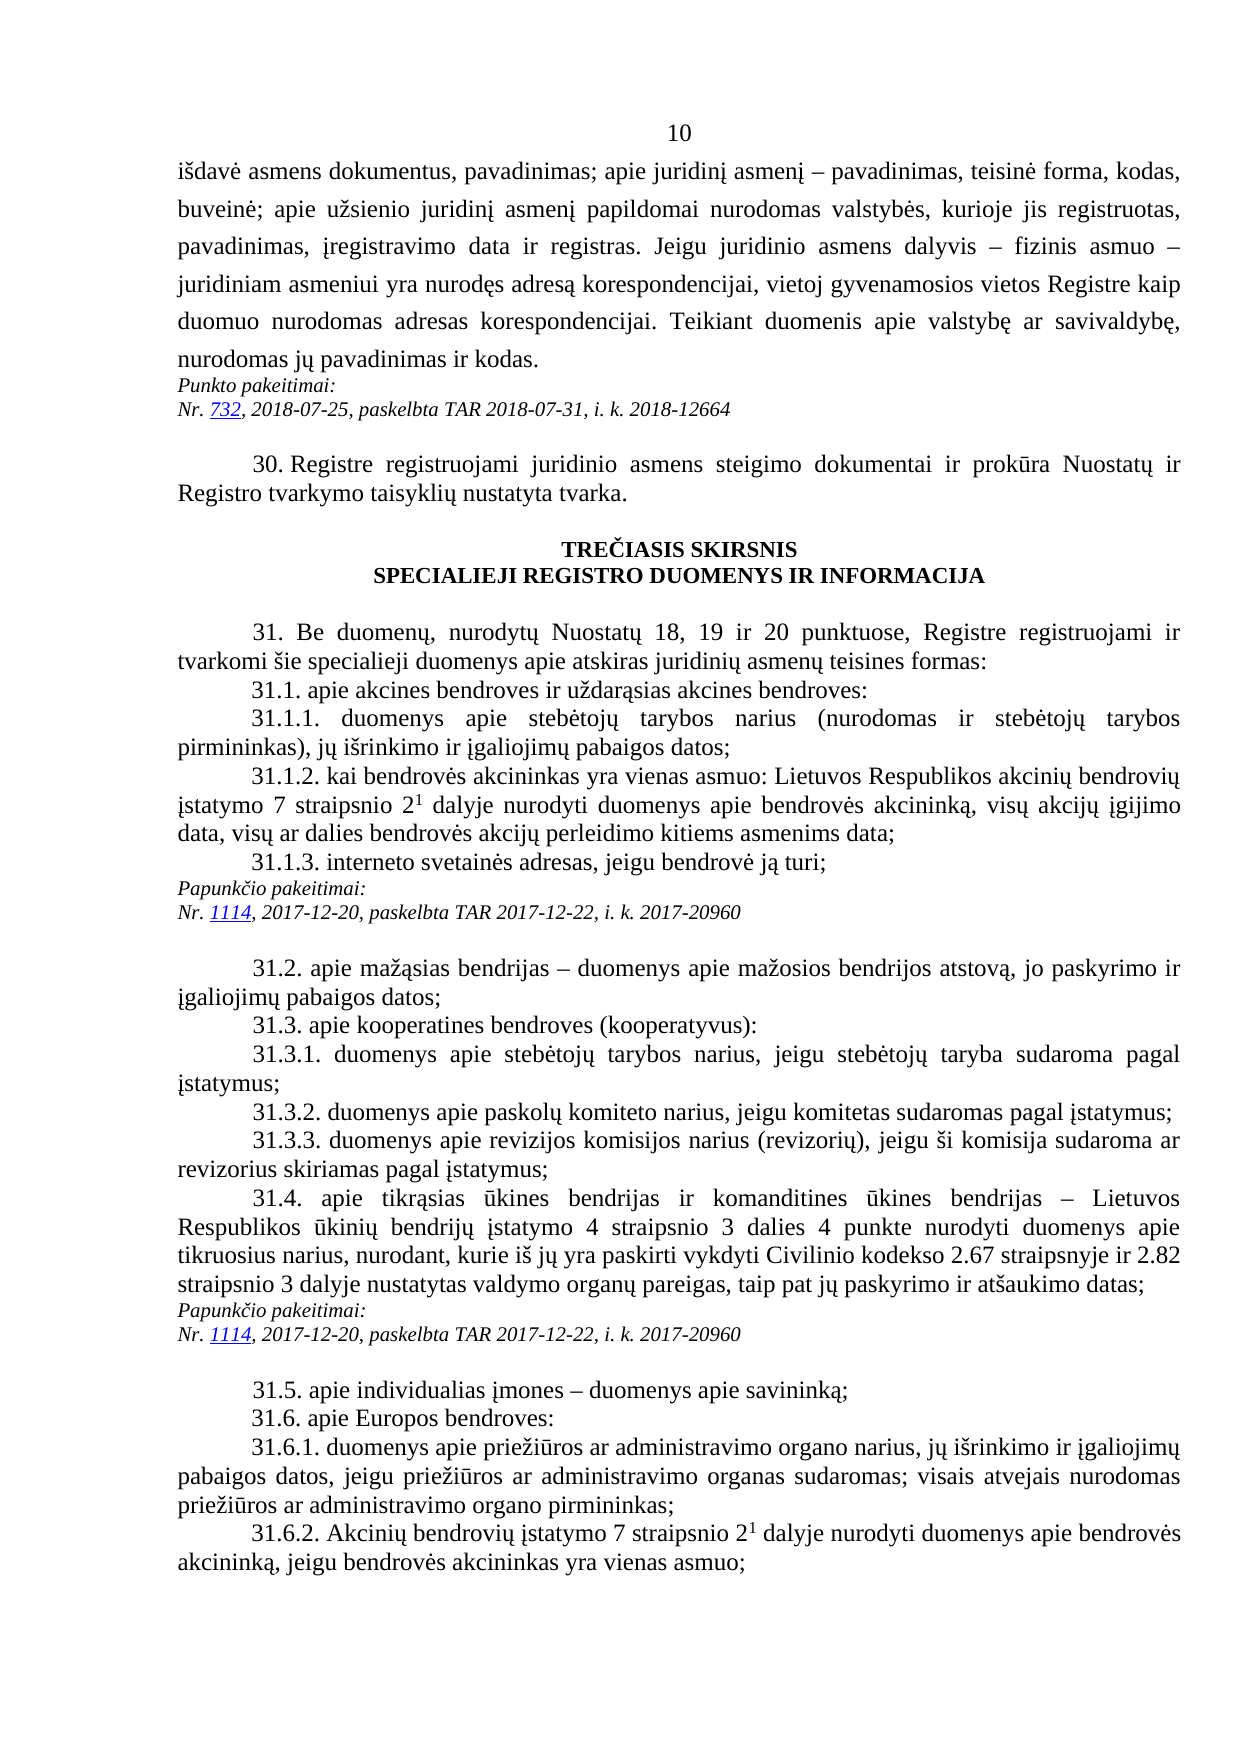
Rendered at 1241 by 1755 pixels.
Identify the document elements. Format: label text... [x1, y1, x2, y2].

text Nr. 732, 2018-07-25, paskelbta TAR 2018-07-31, i. k. 2018-12664 [177, 397, 1181, 421]
text 31.6.1. duomenys apie priežiūros ar administravimo organo narius, jų išrinkimo ir įgaliojimų pabaigos datos, jeigu priežiūros ar administravimo organas sudaromas; visais atvejais nurodomas priežiūros ar administravimo organo pirmininkas; [177, 1432, 1181, 1518]
text 31.1.2. kai bendrovės akcininkas yra vienas asmuo: Lietuvos Respublikos akcinių bendrovių įstatymo 7 straipsnio 21 dalyje nurodyti duomenys apie bendrovės akcininką, visų akcijų įgijimo data, visų ar dalies bendrovės akcijų perleidimo kitiems asmenims data; [177, 761, 1181, 847]
text Papunkčio pakeitimai: [177, 1298, 1181, 1322]
text 31.6. apie Europos bendroves: [162, 1403, 1181, 1432]
text 31.1. apie akcines bendroves ir uždarąsias akcines bendroves: [162, 675, 1181, 703]
text 31.5. apie individualias įmones – duomenys apie savininką; [177, 1375, 1181, 1403]
text Papunkčio pakeitimai: [177, 876, 1181, 900]
text išdavė asmens dokumentus, pavadinimas; apie juridinį asmenį – pavadinimas, teisinė forma, kodas, buveinė; apie užsienio juridinį asmenį papildomai nurodomas valstybės, kurioje jis registruotas, pavadinimas, įregistravimo data ir registras. Jeigu juridinio asmens dalyvis – fizinis asmuo – juridiniam asmeniui yra nurodęs adresą korespondencijai, vietoj gyvenamosios vietos Registre kaip duomuo nurodomas adresas korespondencijai. Teikiant duomenis apie valstybę ar savivaldybę, nurodomas jų pavadinimas ir kodas. [177, 148, 1181, 373]
text 31.6.2. Akcinių bendrovių įstatymo 7 straipsnio 21 dalyje nurodyti duomenys apie bendrovės akcininką, jeigu bendrovės akcininkas yra vienas asmuo; [177, 1518, 1181, 1576]
text 31.3.1. duomenys apie stebėtojų tarybos narius, jeigu stebėtojų taryba sudaroma pagal įstatymus; [177, 1039, 1181, 1097]
text 30. Registre registruojami juridinio asmens steigimo dokumentai ir prokūra Nuostatų ir Registro tvarkymo taisyklių nustatyta tvarka. [177, 449, 1181, 507]
text Punkto pakeitimai: [177, 373, 1181, 397]
text 31.2. apie mažąsias bendrijas – duomenys apie mažosios bendrijos atstovą, jo paskyrimo ir įgaliojimų pabaigos datos; [177, 953, 1181, 1010]
text Nr. 1114, 2017-12-20, paskelbta TAR 2017-12-22, i. k. 2017-20960 [177, 1322, 1181, 1346]
text 31. Be duomenų, nurodytų Nuostatų 18, 19 ir 20 punktuose, Registre registruojami ir tvarkomi šie specialieji duomenys apie atskiras juridinių asmenų teisines formas: [177, 617, 1181, 675]
text TREČIASIS SKIRSNIS [177, 536, 1181, 562]
text SPECIALIEJI REGISTRO DUOMENYS IR INFORMACIJA [177, 562, 1181, 588]
text 31.4. apie tikrąsias ūkines bendrijas ir komanditines ūkines bendrijas – Lietuvos Respublikos ūkinių bendrijų įstatymo 4 straipsnio 3 dalies 4 punkte nurodyti duomenys apie tikruosius narius, nurodant, kurie iš jų yra paskirti vykdyti Civilinio kodekso 2.67 straipsnyje ir 2.82 straipsnio 3 dalyje nustatytas valdymo organų pareigas, taip pat jų paskyrimo ir atšaukimo datas; [177, 1183, 1181, 1298]
text 31.3.2. duomenys apie paskolų komiteto narius, jeigu komitetas sudaromas pagal įstatymus; [177, 1097, 1181, 1125]
text 31.1.3. interneto svetainės adresas, jeigu bendrovė ją turi; [162, 847, 1181, 876]
text 31.1.1. duomenys apie stebėtojų tarybos narius (nurodomas ir stebėtojų tarybos pirmininkas), jų išrinkimo ir įgaliojimų pabaigos datos; [177, 703, 1181, 761]
text 31.3.3. duomenys apie revizijos komisijos narius (revizorių), jeigu ši komisija sudaroma ar revizorius skiriamas pagal įstatymus; [177, 1125, 1181, 1183]
text 31.3. apie kooperatines bendroves (kooperatyvus): [177, 1010, 1181, 1039]
text Nr. 1114, 2017-12-20, paskelbta TAR 2017-12-22, i. k. 2017-20960 [177, 900, 1181, 924]
